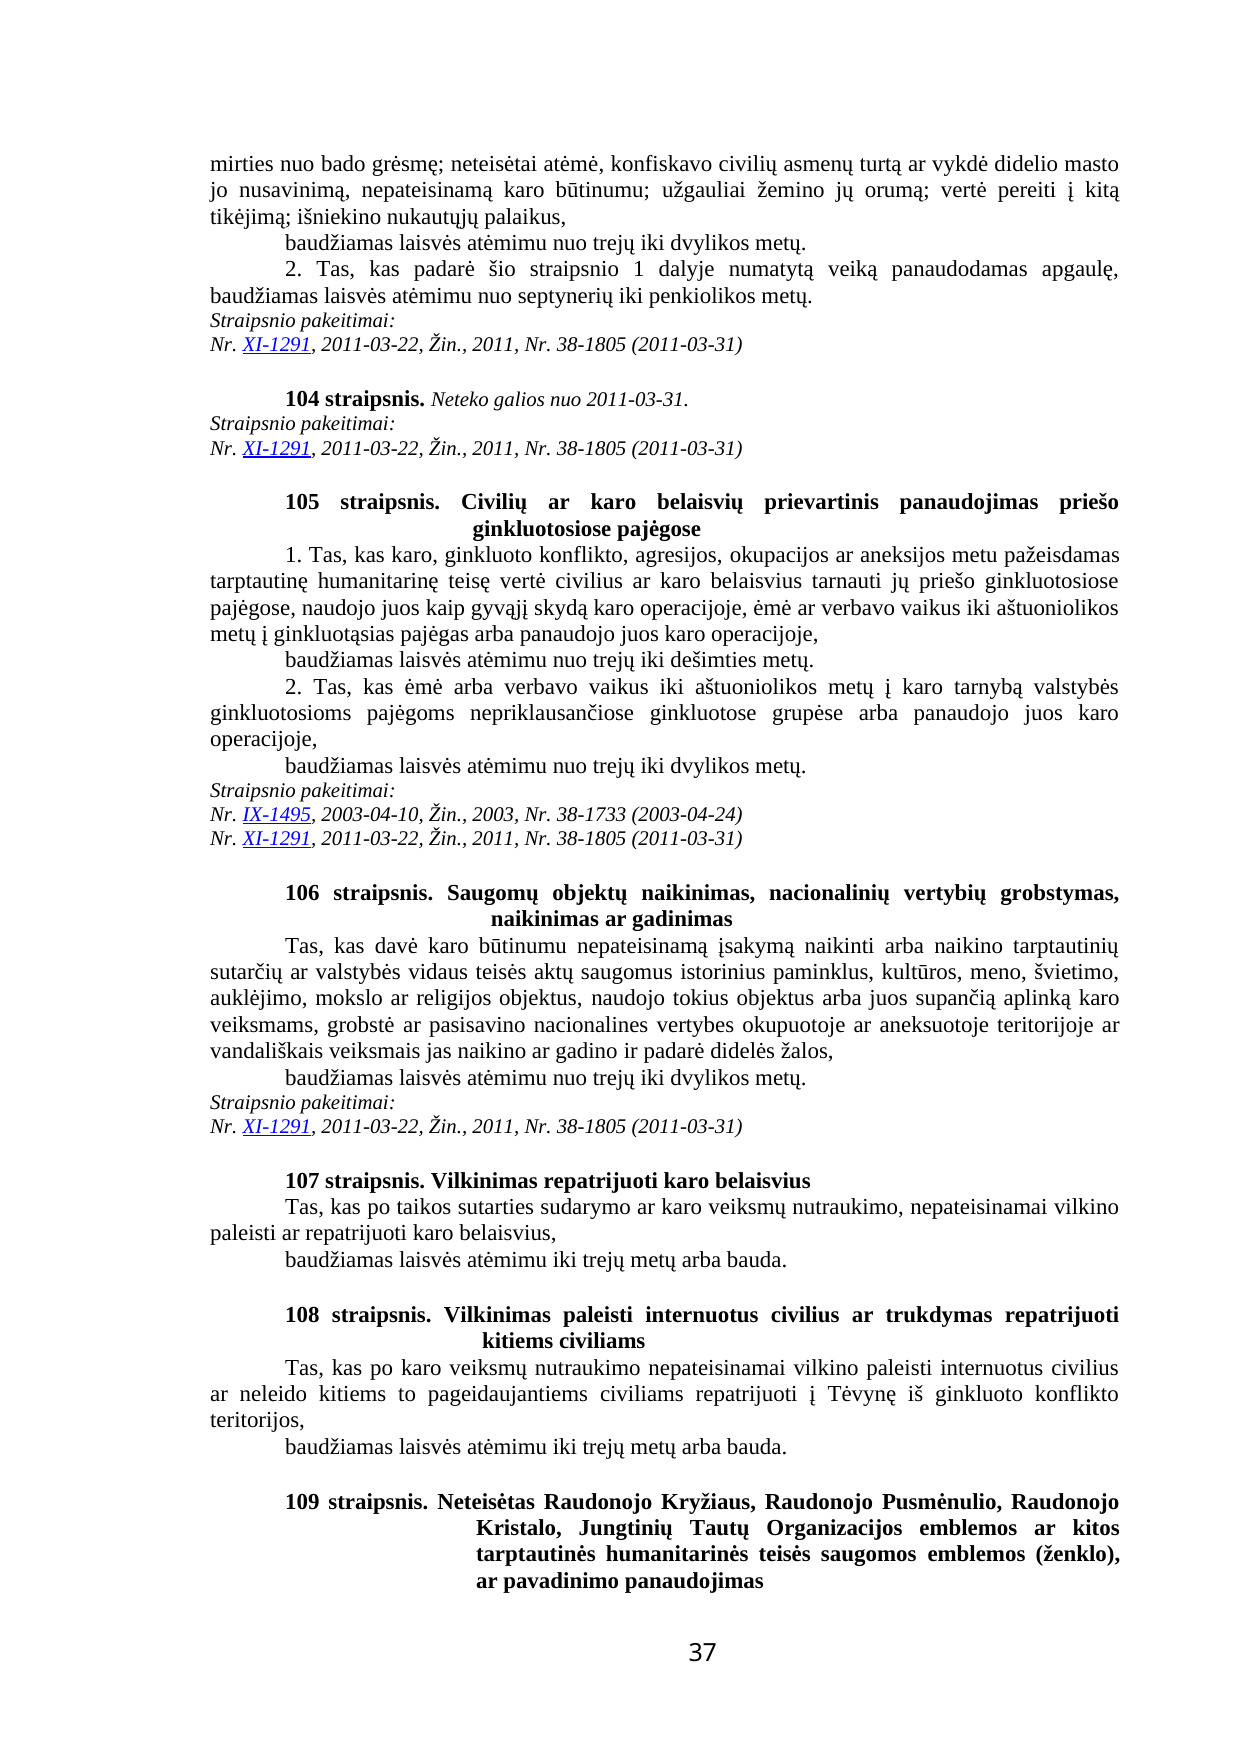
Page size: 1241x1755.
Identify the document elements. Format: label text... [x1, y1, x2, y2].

text 106 straipsnis. Saugomų objektų naikinimas, nacionalinių vertybių grobstymas, naikinimas ar gadinimas [285, 879, 1120, 932]
text Nr. XI-1291, 2011-03-22, Žin., 2011, Nr. 38-1805 (2011-03-31) [210, 435, 1120, 459]
text Straipsnio pakeitimai: [210, 308, 1120, 332]
text Tas, kas po karo veiksmų nutraukimo nepateisinamai vilkino paleisti internuotus civilius ar neleido kitiems to pageidaujantiems civiliams repatrijuoti į Tėvynę iš ginkluoto konflikto teritorijos, [210, 1354, 1120, 1433]
text mirties nuo bado grėsmę; neteisėtai atėmė, konfiskavo civilių asmenų turtą ar vykdė didelio masto jo nusavinimą, nepateisinamą karo būtinumu; užgauliai žemino jų orumą; vertė pereiti į kitą tikėjimą; išniekino nukautųjų palaikus, [210, 150, 1120, 229]
text baudžiamas laisvės atėmimu nuo trejų iki dvylikos metų. [210, 752, 1120, 778]
text Tas, kas po taikos sutarties sudarymo ar karo veiksmų nutraukimo, nepateisinamai vilkino paleisti ar repatrijuoti karo belaisvius, [210, 1193, 1120, 1246]
text 108 straipsnis. Vilkinimas paleisti internuotus civilius ar trukdymas repatrijuoti kitiems civiliams [285, 1301, 1120, 1354]
text baudžiamas laisvės atėmimu nuo trejų iki dvylikos metų. [210, 1063, 1120, 1090]
text baudžiamas laisvės atėmimu iki trejų metų arba bauda. [210, 1433, 1120, 1459]
text 2. Tas, kas padarė šio straipsnio 1 dalyje numatytą veiką panaudodamas apgaulę, baudžiamas laisvės atėmimu nuo septynerių iki penkiolikos metų. [210, 255, 1120, 308]
text Nr. IX-1495, 2003-04-10, Žin., 2003, Nr. 38-1733 (2003-04-24) [210, 802, 1120, 826]
text Nr. XI-1291, 2011-03-22, Žin., 2011, Nr. 38-1805 (2011-03-31) [210, 826, 1120, 850]
text 1. Tas, kas karo, ginkluoto konflikto, agresijos, okupacijos ar aneksijos metu pažeisdamas tarptautinę humanitarinę teisę vertė civilius ar karo belaisvius tarnauti jų priešo ginkluotosiose pajėgose, naudojo juos kaip gyvąjį skydą karo operacijoje, ėmė ar verbavo vaikus iki aštuoniolikos metų į ginkluotąsias pajėgas arba panaudojo juos karo operacijoje, [210, 541, 1120, 646]
text Nr. XI-1291, 2011-03-22, Žin., 2011, Nr. 38-1805 (2011-03-31) [210, 1114, 1120, 1138]
text baudžiamas laisvės atėmimu nuo trejų iki dešimties metų. [210, 646, 1120, 673]
text 109 straipsnis. Neteisėtas Raudonojo Kryžiaus, Raudonojo Pusmėnulio, Raudonojo Kristalo, Jungtinių Tautų Organizacijos emblemos ar kitos tarptautinės humanitarinės teisės saugomos emblemos (ženklo), ar pavadinimo panaudojimas [285, 1488, 1120, 1593]
text Tas, kas davė karo būtinumu nepateisinamą įsakymą naikinti arba naikino tarptautinių sutarčių ar valstybės vidaus teisės aktų saugomus istorinius paminklus, kultūros, meno, švietimo, auklėjimo, mokslo ar religijos objektus, naudojo tokius objektus arba juos supančią aplinką karo veiksmams, grobstė ar pasisavino nacionalines vertybes okupuotoje ar aneksuotoje teritorijoje ar vandališkais veiksmais jas naikino ar gadino ir padarė didelės žalos, [210, 932, 1120, 1063]
text 107 straipsnis. Vilkinimas repatrijuoti karo belaisvius [210, 1167, 1120, 1193]
text Straipsnio pakeitimai: [210, 1090, 1120, 1114]
text 104 straipsnis. Neteko galios nuo 2011-03-31. [210, 385, 1120, 411]
text baudžiamas laisvės atėmimu iki trejų metų arba bauda. [210, 1246, 1120, 1272]
text 2. Tas, kas ėmė arba verbavo vaikus iki aštuoniolikos metų į karo tarnybą valstybės ginkluotosioms pajėgoms nepriklausančiose ginkluotose grupėse arba panaudojo juos karo operacijoje, [210, 673, 1120, 752]
text Nr. XI-1291, 2011-03-22, Žin., 2011, Nr. 38-1805 (2011-03-31) [210, 332, 1120, 356]
text Straipsnio pakeitimai: [210, 778, 1120, 802]
text Straipsnio pakeitimai: [210, 411, 1120, 435]
text 105 straipsnis. Civilių ar karo belaisvių prievartinis panaudojimas priešo ginkluotosiose pajėgose [285, 488, 1120, 541]
text baudžiamas laisvės atėmimu nuo trejų iki dvylikos metų. [210, 229, 1120, 255]
